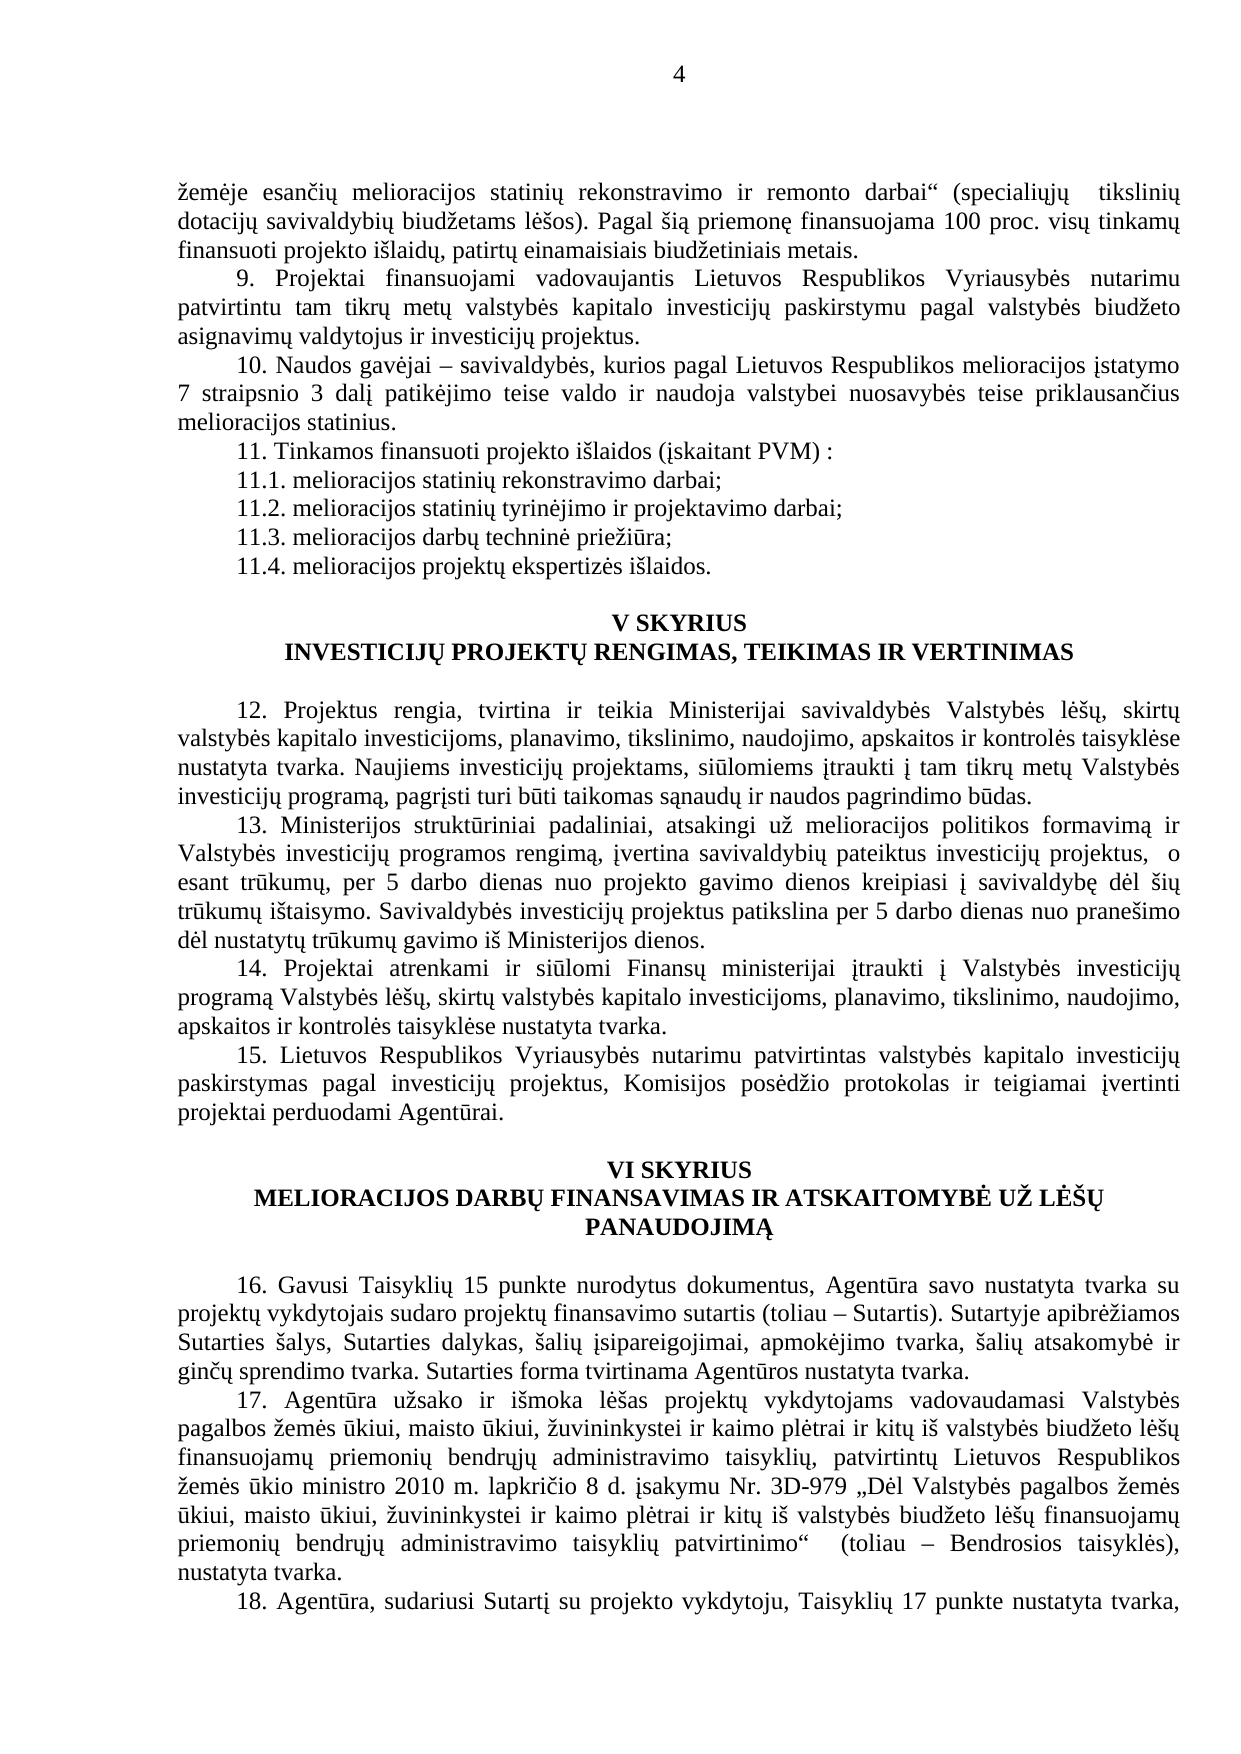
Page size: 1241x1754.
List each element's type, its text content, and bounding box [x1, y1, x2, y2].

text 17. Agentūra užsako ir išmoka lėšas projektų vykdytojams vadovaudamasi Valstybės pagalbos žemės ūkiui, maisto ūkiui, žuvininkystei ir kaimo plėtrai ir kitų iš valstybės biudžeto lėšų finansuojamų priemonių bendrųjų administravimo taisyklių, patvirtintų Lietuvos Respublikos žemės ūkio ministro 2010 m. lapkričio 8 d. įsakymu Nr. 3D-979 „Dėl Valstybės pagalbos žemės ūkiui, maisto ūkiui, žuvininkystei ir kaimo plėtrai ir kitų iš valstybės biudžeto lėšų finansuojamų priemonių bendrųjų administravimo taisyklių patvirtinimo“ (toliau – Bendrosios taisyklės), nustatyta tvarka. [177, 1385, 1181, 1586]
text 11.3. melioracijos darbų techninė priežiūra; [177, 522, 1181, 551]
text 11. Tinkamos finansuoti projekto išlaidos (įskaitant PVM) : [177, 436, 1181, 465]
text INVESTICIJŲ PROJEKTŲ RENGIMAS, TEIKIMAS IR VERTINIMAS [177, 637, 1181, 666]
text MELIORACIJOS DARBŲ FINANSAVIMAS IR ATSKAITOMYBĖ UŽ LĖŠŲ PANAUDOJIMĄ [177, 1183, 1181, 1241]
text 14. Projektai atrenkami ir siūlomi Finansų ministerijai įtraukti į Valstybės investicijų programą Valstybės lėšų, skirtų valstybės kapitalo investicijoms, planavimo, tikslinimo, naudojimo, apskaitos ir kontrolės taisyklėse nustatyta tvarka. [177, 953, 1181, 1040]
text 11.1. melioracijos statinių rekonstravimo darbai; [177, 465, 1181, 493]
text vI SKYRIUS [177, 1155, 1181, 1183]
text žemėje esančių melioracijos statinių rekonstravimo ir remonto darbai“ (specialiųjų tikslinių dotacijų savivaldybių biudžetams lėšos). Pagal šią priemonę finansuojama 100 proc. visų tinkamų finansuoti projekto išlaidų, patirtų einamaisiais biudžetiniais metais. [177, 177, 1181, 263]
text 11.2. melioracijos statinių tyrinėjimo ir projektavimo darbai; [177, 493, 1181, 522]
text v SKYRIUS [177, 608, 1181, 637]
text 11.4. melioracijos projektų ekspertizės išlaidos. [177, 551, 1181, 580]
text 10. Naudos gavėjai – savivaldybės, kurios pagal Lietuvos Respublikos melioracijos įstatymo 7 straipsnio 3 dalį patikėjimo teise valdo ir naudoja valstybei nuosavybės teise priklausančius melioracijos statinius. [177, 350, 1181, 436]
text 9. Projektai finansuojami vadovaujantis Lietuvos Respublikos Vyriausybės nutarimu patvirtintu tam tikrų metų valstybės kapitalo investicijų paskirstymu pagal valstybės biudžeto asignavimų valdytojus ir investicijų projektus. [177, 263, 1181, 350]
text 12. Projektus rengia, tvirtina ir teikia Ministerijai savivaldybės Valstybės lėšų, skirtų valstybės kapitalo investicijoms, planavimo, tikslinimo, naudojimo, apskaitos ir kontrolės taisyklėse nustatyta tvarka. Naujiems investicijų projektams, siūlomiems įtraukti į tam tikrų metų Valstybės investicijų programą, pagrįsti turi būti taikomas sąnaudų ir naudos pagrindimo būdas. [177, 695, 1181, 810]
text 15. Lietuvos Respublikos Vyriausybės nutarimu patvirtintas valstybės kapitalo investicijų paskirstymas pagal investicijų projektus, Komisijos posėdžio protokolas ir teigiamai įvertinti projektai perduodami Agentūrai. [177, 1040, 1181, 1126]
text 13. Ministerijos struktūriniai padaliniai, atsakingi už melioracijos politikos formavimą ir Valstybės investicijų programos rengimą, įvertina savivaldybių pateiktus investicijų projektus, o esant trūkumų, per 5 darbo dienas nuo projekto gavimo dienos kreipiasi į savivaldybę dėl šių trūkumų ištaisymo. Savivaldybės investicijų projektus patikslina per 5 darbo dienas nuo pranešimo dėl nustatytų trūkumų gavimo iš Ministerijos dienos. [177, 810, 1181, 953]
text 16. Gavusi Taisyklių 15 punkte nurodytus dokumentus, Agentūra savo nustatyta tvarka su projektų vykdytojais sudaro projektų finansavimo sutartis (toliau – Sutartis). Sutartyje apibrėžiamos Sutarties šalys, Sutarties dalykas, šalių įsipareigojimai, apmokėjimo tvarka, šalių atsakomybė ir ginčų sprendimo tvarka. Sutarties forma tvirtinama Agentūros nustatyta tvarka. [177, 1270, 1181, 1385]
text 18. Agentūra, sudariusi Sutartį su projekto vykdytoju, Taisyklių 17 punkte nustatyta tvarka, [177, 1586, 1181, 1615]
